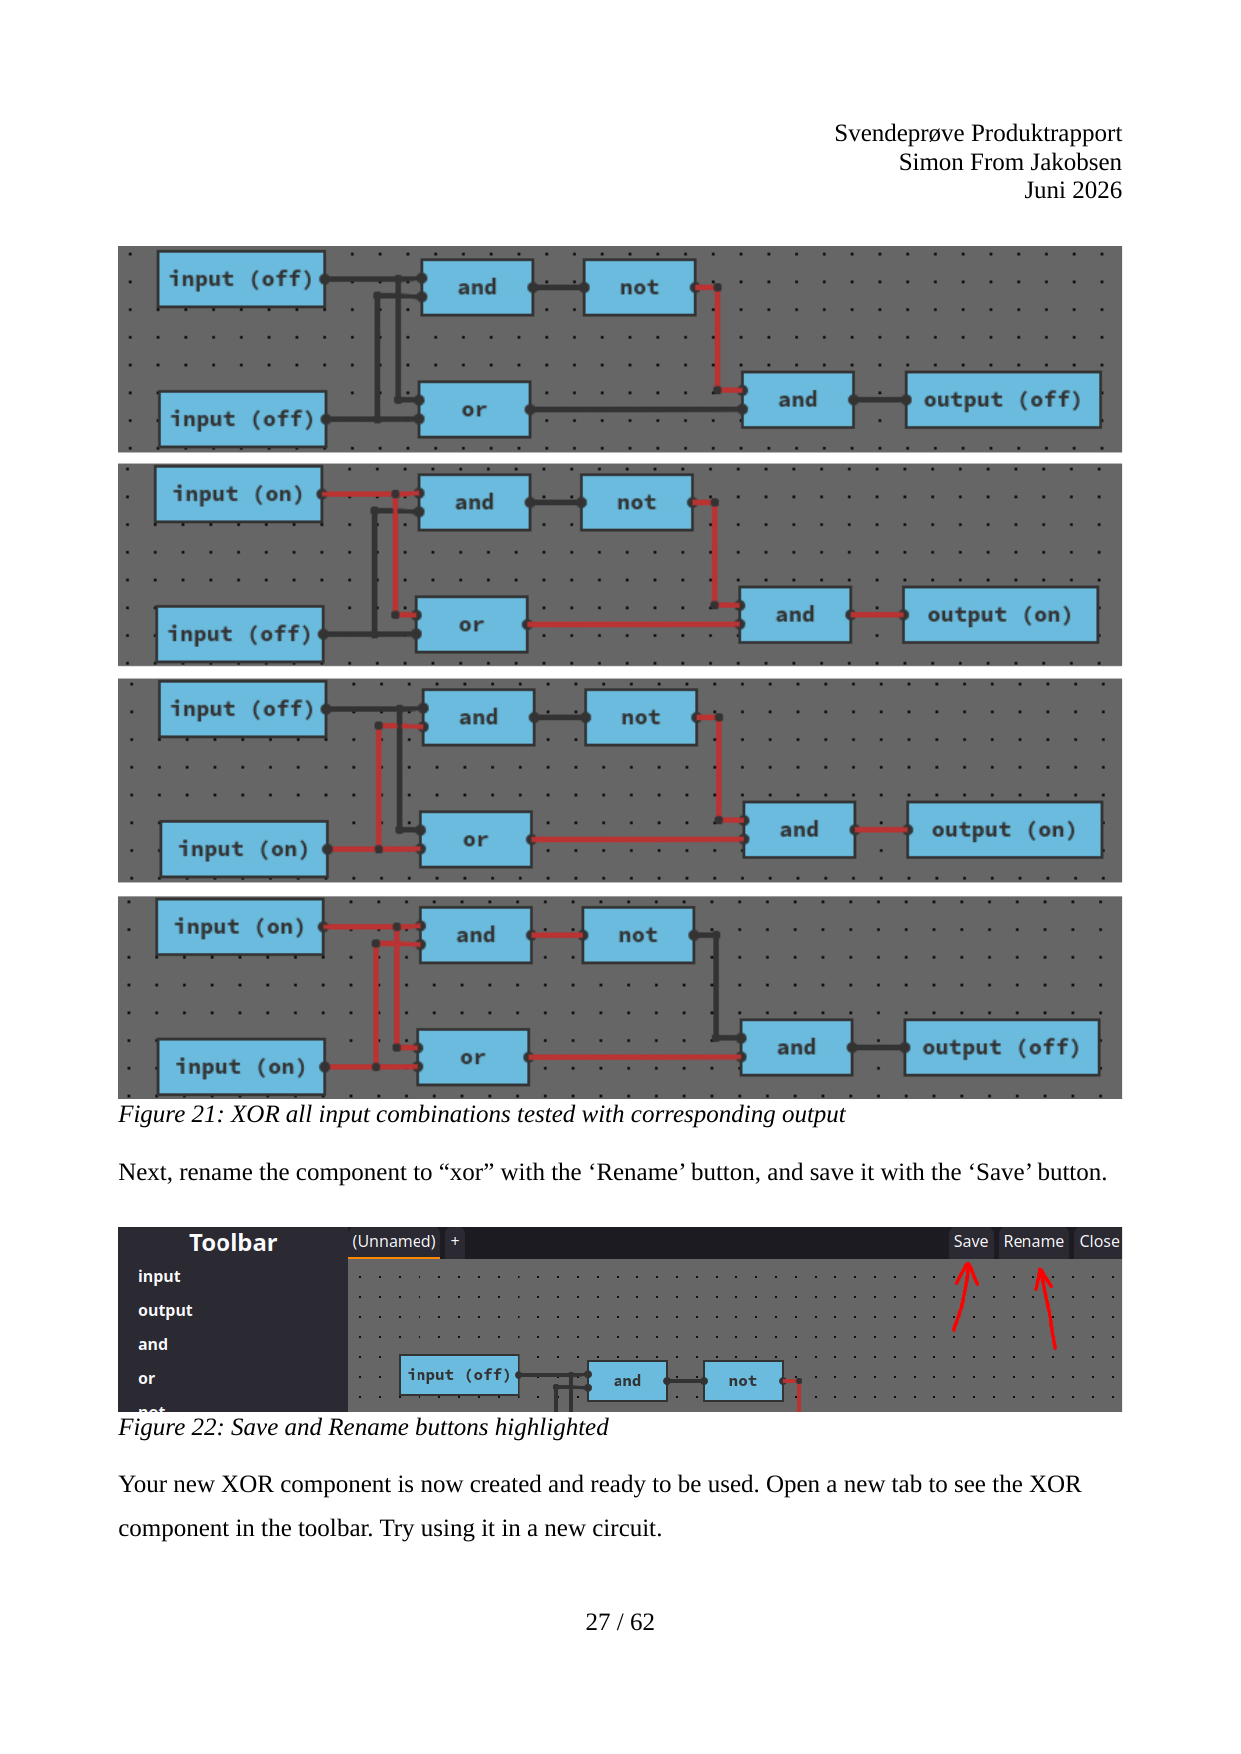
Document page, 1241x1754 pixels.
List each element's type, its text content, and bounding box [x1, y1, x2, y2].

text Figure 22: Save and Rename buttons highlighted [118, 1412, 1122, 1441]
text Figure 21: XOR all input combinations tested with corresponding output [118, 1099, 1122, 1128]
text Your new XOR component is now created and ready to be used. Open a new tab to see the XOR component in the toolbar. Try using it in a new circuit. [118, 1469, 1122, 1541]
text Next, rename the component to “xor” with the ‘Rename’ button, and save it with the ‘Save’ button. [118, 1157, 1122, 1186]
picture [118, 1227, 1123, 1412]
picture [118, 246, 1123, 1099]
